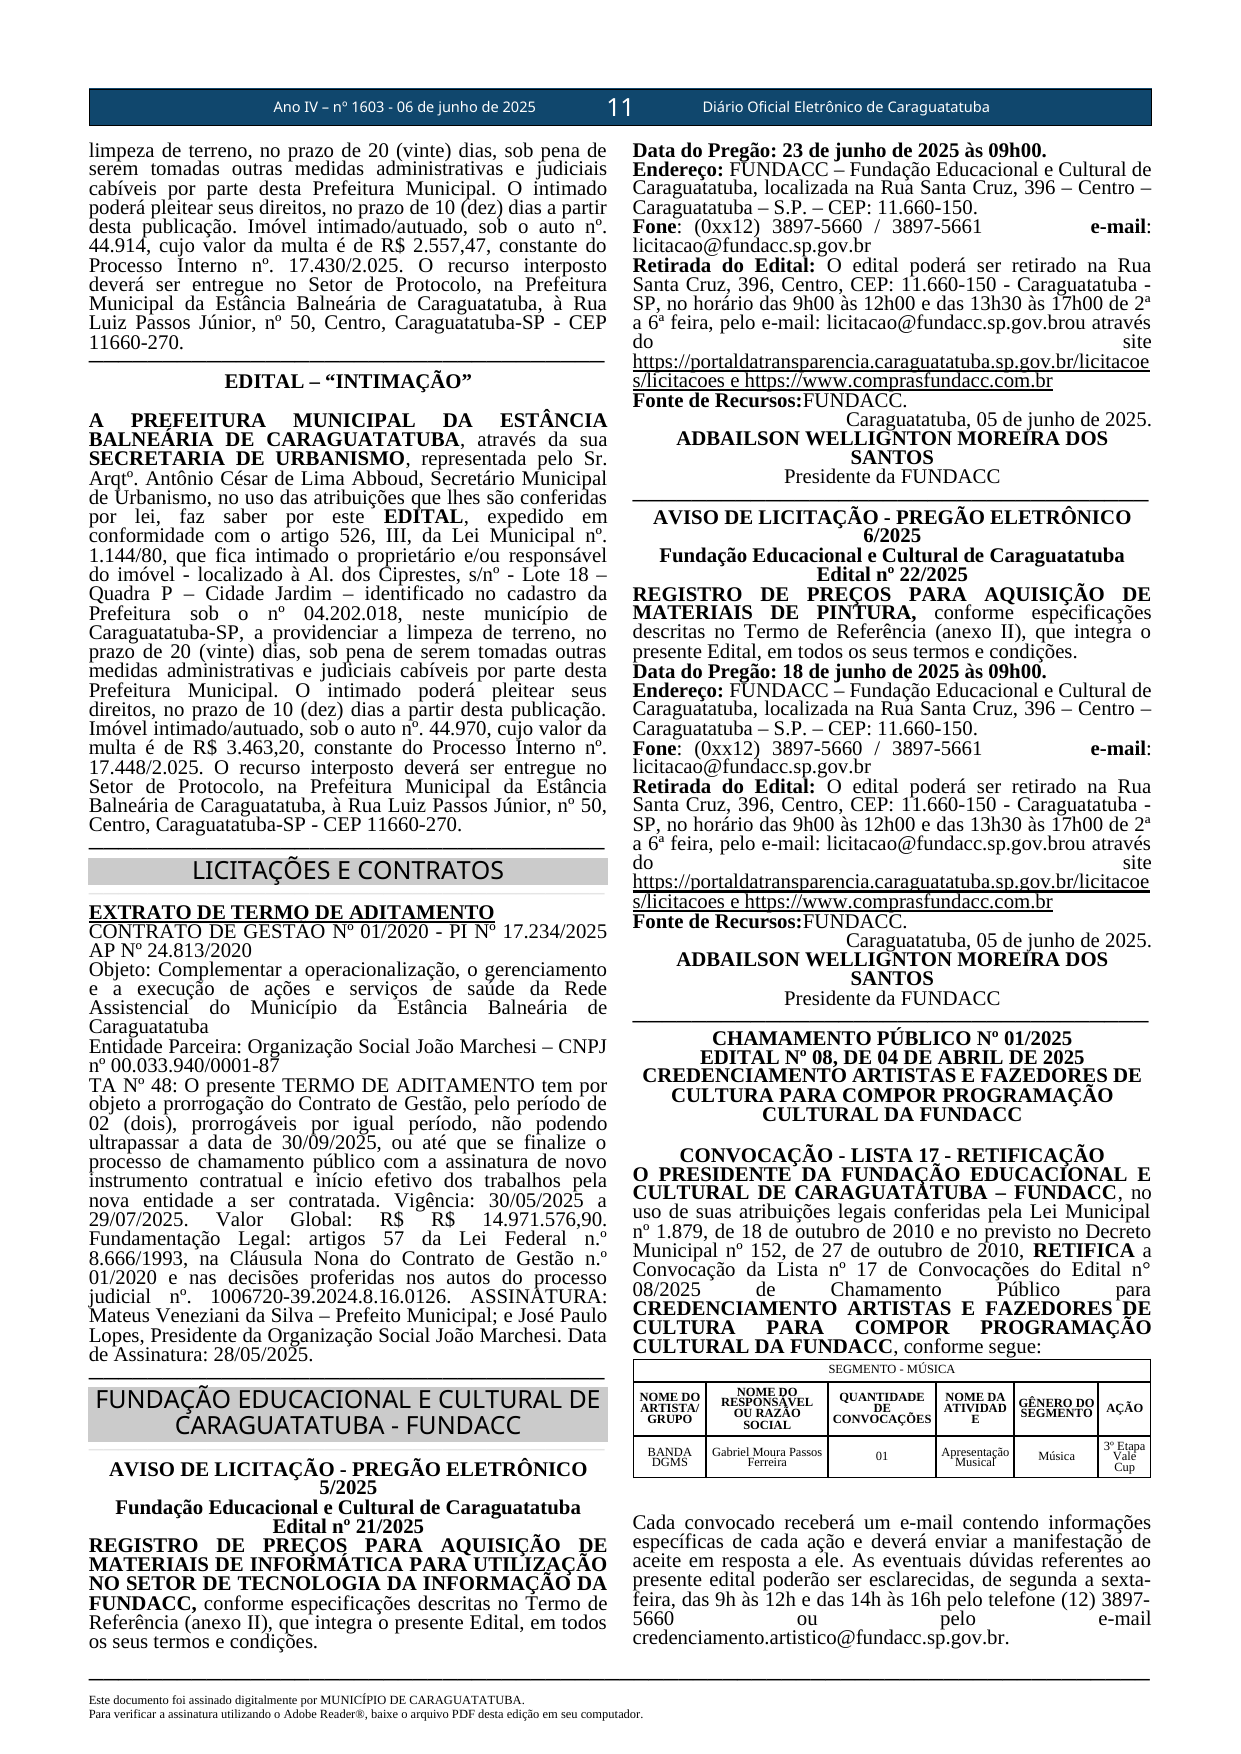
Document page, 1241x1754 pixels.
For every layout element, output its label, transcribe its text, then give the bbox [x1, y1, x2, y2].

text Caraguatatuba, 05 de junho de 2025. [632, 411, 1152, 430]
table_cell BANDA DGMS [634, 1437, 705, 1477]
table_cell AÇÃO [1099, 1383, 1150, 1435]
text CONVOCAÇÃO - LISTA 17 - RETIFICAÇÃO [632, 1147, 1152, 1166]
text Presidente da FUNDACC [632, 989, 1152, 1009]
text Endereço: FUNDACC – Fundação Educacional e Cultural de Caraguatatuba, localizada na Rua Santa Cruz, 396 – Centro – Caraguatatuba – S.P. – CEP: 11.660-150. [632, 161, 1152, 219]
text Edital nº 21/2025 [88, 1518, 608, 1537]
table_cell Música [1015, 1437, 1097, 1477]
text Endereço: FUNDACC – Fundação Educacional e Cultural de Caraguatatuba, localizada na Rua Santa Cruz, 396 – Centro – Caraguatatuba – S.P. – CEP: 11.660-150. [632, 682, 1152, 739]
text LICITAÇÕES E CONTRATOS [88, 858, 608, 885]
text Fonte de Recursos:FUNDACC. [632, 913, 1152, 932]
text AVISO DE LICITAÇÃO - PREGÃO ELETRÔNICO 5/2025 [88, 1461, 608, 1499]
text Fone: (0xx12) 3897-5660 / 3897-5661 e-mail: licitacao@fundacc.sp.gov.br [632, 739, 1152, 778]
text Entidade Parceira: Organização Social João Marchesi – CNPJ nº 00.033.940/0001-87 [88, 1038, 608, 1077]
table_cell NOME DA ATIVIDADE [937, 1383, 1013, 1435]
text Fone: (0xx12) 3897-5660 / 3897-5661 e-mail: licitacao@fundacc.sp.gov.br [632, 219, 1152, 257]
text FUNDAÇÃO EDUCACIONAL E CULTURAL DE CARAGUATATUBA - FUNDACC [88, 1387, 608, 1442]
text CHAMAMENTO PÚBLICO Nº 01/2025 [632, 1030, 1152, 1049]
table_cell Apresentação Musical [937, 1437, 1013, 1477]
table_header SEGMENTO - MÚSICA [634, 1360, 1150, 1381]
table_cell 3º Etapa Vale Cup [1099, 1437, 1150, 1477]
text limpeza de terreno, no prazo de 20 (vinte) dias, sob pena de serem tomadas outras medidas administrativas e judiciais cabíveis por parte desta Prefeitura Municipal. O intimado poderá pleitear seus direitos, no prazo de 10 (dez) dias a partir desta publicação. Imóvel intimado/autuado, sob o auto nº. 44.914, cujo valor da multa é de R$ 2.557,47, constante do Processo Interno nº. 17.430/2.025. O recurso interposto deverá ser entregue no Setor de Protocolo, na Prefeitura Municipal da Estância Balneária de Caraguatatuba, à Rua Luiz Passos Júnior, nº 50, Centro, Caraguatatuba-SP - CEP 11660-270. [88, 142, 608, 354]
text ─────────────────────────────────── [88, 1366, 608, 1387]
text EDITAL – “INTIMAÇÃO” [88, 373, 608, 392]
text CONTRATO DE GESTÃO Nº 01/2020 - PI Nº 17.234/2025 AP Nº 24.813/2020 [88, 923, 608, 962]
table_cell NOME DO ARTISTA/GRUPO [634, 1383, 705, 1435]
text Fundação Educacional e Cultural de Caraguatatuba [632, 547, 1152, 567]
text EDITAL Nº 08, DE 04 DE ABRIL DE 2025 CREDENCIAMENTO ARTISTAS E FAZEDORES DE CULTURA PARA COMPOR PROGRAMAÇÃO CULTURAL DA FUNDACC [632, 1049, 1152, 1126]
text ─────────────────────────────────── [88, 836, 608, 858]
text Data do Pregão: 23 de junho de 2025 às 09h00. [632, 142, 1152, 161]
table_cell 01 [829, 1437, 935, 1477]
text Presidente da FUNDACC [632, 469, 1152, 488]
text Cada convocado receberá um e-mail contendo informações específicas de cada ação e deverá enviar a manifestação de aceite em resposta a ele. As eventuais dúvidas referentes ao presente edital poderão ser esclarecidas, de segunda a sexta-feira, das 9h às 12h e das 14h às 16h pelo telefone (12) 3897-5660 ou pelo e-mail credenciamento.artistico@fundacc.sp.gov.br. [632, 1514, 1152, 1649]
text Retirada do Edital: O edital poderá ser retirado na Rua Santa Cruz, 396, Centro, CEP: 11.660-150 - Caraguatatuba - SP, no horário das 9h00 às 12h00 e das 13h30 às 17h00 de 2ª a 6ª feira, pelo e-mail: licitacao@fundacc.sp.gov.brou através do site https://portaldatransparencia.caraguatatuba.sp.gov.br/licitacoes/licitacoes e https://www.comprasfundacc.com.br [632, 778, 1152, 913]
table_cell Gabriel Moura Passos Ferreira [707, 1437, 827, 1477]
text ADBAILSON WELLIGNTON MOREIRA DOS SANTOS [632, 430, 1152, 469]
text REGISTRO DE PREÇOS PARA AQUISIÇÃO DE MATERIAIS DE INFORMÁTICA PARA UTILIZAÇÃO NO SETOR DE TECNOLOGIA DA INFORMAÇÃO DA FUNDACC, conforme especificações descritas no Termo de Referência (anexo II), que integra o presente Edital, em todos os seus termos e condições. [88, 1537, 608, 1653]
text ─────────────────────────────────── [88, 1442, 608, 1461]
text Data do Pregão: 18 de junho de 2025 às 09h00. [632, 663, 1152, 682]
text AVISO DE LICITAÇÃO - PREGÃO ELETRÔNICO 6/2025 [632, 509, 1152, 547]
text ─────────────────────────────────── [632, 1009, 1152, 1030]
text Fonte de Recursos:FUNDACC. [632, 392, 1152, 411]
text Fundação Educacional e Cultural de Caraguatatuba [88, 1499, 608, 1518]
text ─────────────────────────────────── [88, 885, 608, 904]
text ─────────────────────────────────── [632, 488, 1152, 509]
table_cell NOME DO RESPONSÁVEL OU RAZÃO SOCIAL [707, 1383, 827, 1435]
text Edital nº 22/2025 [632, 567, 1152, 586]
text Retirada do Edital: O edital poderá ser retirado na Rua Santa Cruz, 396, Centro, CEP: 11.660-150 - Caraguatatuba - SP, no horário das 9h00 às 12h00 e das 13h30 às 17h00 de 2ª a 6ª feira, pelo e-mail: licitacao@fundacc.sp.gov.brou através do site https://portaldatransparencia.caraguatatuba.sp.gov.br/licitacoes/licitacoes e https://www.comprasfundacc.com.br [632, 257, 1152, 392]
text ADBAILSON WELLIGNTON MOREIRA DOS SANTOS [632, 951, 1152, 989]
text TA Nº 48: O presente TERMO DE ADITAMENTO tem por objeto a prorrogação do Contrato de Gestão, pelo período de 02 (dois), prorrogáveis por igual período, não podendo ultrapassar a data de 30/09/2025, ou até que se finalize o processo de chamamento público com a assinatura de novo instrumento contratual e início efetivo dos trabalhos pela nova entidade a ser contratada. Vigência: 30/05/2025 a 29/07/2025. Valor Global: R$ R$ 14.971.576,90. Fundamentação Legal: artigos 57 da Lei Federal n.º 8.666/1993, na Cláusula Nona do Contrato de Gestão n.º 01/2020 e nas decisões proferidas nos autos do processo judicial nº. 1006720-39.2024.8.16.0126. ASSINATURA: Mateus Veneziani da Silva – Prefeito Municipal; e José Paulo Lopes, Presidente da Organização Social João Marchesi. Data de Assinatura: 28/05/2025. [88, 1077, 608, 1366]
text EXTRATO DE TERMO DE ADITAMENTO [88, 904, 608, 923]
text ─────────────────────────────────── [88, 354, 608, 373]
text Caraguatatuba, 05 de junho de 2025. [632, 932, 1152, 951]
text O PRESIDENTE DA FUNDAÇÃO EDUCACIONAL E CULTURAL DE CARAGUATATUBA – FUNDACC, no uso de suas atribuições legais conferidas pela Lei Municipal nº 1.879, de 18 de outubro de 2010 e no previsto no Decreto Municipal nº 152, de 27 de outubro de 2010, RETIFICA a Convocação da Lista nº 17 de Convocações do Edital n° 08/2025 de Chamamento Público para CREDENCIAMENTO ARTISTAS E FAZEDORES DE CULTURA PARA COMPOR PROGRAMAÇÃO CULTURAL DA FUNDACC, conforme segue: [632, 1166, 1152, 1358]
text Objeto: Complementar a operacionalização, o gerenciamento e a execução de ações e serviços de saúde da Rede Assistencial do Município da Estância Balneária de Caraguatatuba [88, 962, 608, 1038]
text A PREFEITURA MUNICIPAL DA ESTÂNCIA BALNEÁRIA DE CARAGUATATUBA, através da sua SECRETARIA DE URBANISMO, representada pelo Sr. Arqtº. Antônio César de Lima Abboud, Secretário Municipal de Urbanismo, no uso das atribuições que lhes são conferidas por lei, faz saber por este EDITAL, expedido em conformidade com o artigo 526, III, da Lei Municipal nº. 1.144/80, que fica intimado o proprietário e/ou responsável do imóvel - localizado à Al. dos Ciprestes, s/nº - Lote 18 – Quadra P – Cidade Jardim – identificado no cadastro da Prefeitura sob o nº 04.202.018, neste município de Caraguatatuba-SP, a providenciar a limpeza de terreno, no prazo de 20 (vinte) dias, sob pena de serem tomadas outras medidas administrativas e judiciais cabíveis por parte desta Prefeitura Municipal. O intimado poderá pleitear seus direitos, no prazo de 10 (dez) dias a partir desta publicação. Imóvel intimado/autuado, sob o auto nº. 44.970, cujo valor da multa é de R$ 3.463,20, constante do Processo Interno nº. 17.448/2.025. O recurso interposto deverá ser entregue no Setor de Protocolo, na Prefeitura Municipal da Estância Balneária de Caraguatatuba, à Rua Luiz Passos Júnior, nº 50, Centro, Caraguatatuba-SP - CEP 11660-270. [88, 413, 608, 836]
table_cell QUANTIDADE DE CONVOCAÇÕES [829, 1383, 935, 1435]
text REGISTRO DE PREÇOS PARA AQUISIÇÃO DE MATERIAIS DE PINTURA, conforme especificações descritas no Termo de Referência (anexo II), que integra o presente Edital, em todos os seus termos e condições. [632, 586, 1152, 663]
table_cell GÊNERO DO SEGMENTO [1015, 1383, 1097, 1435]
